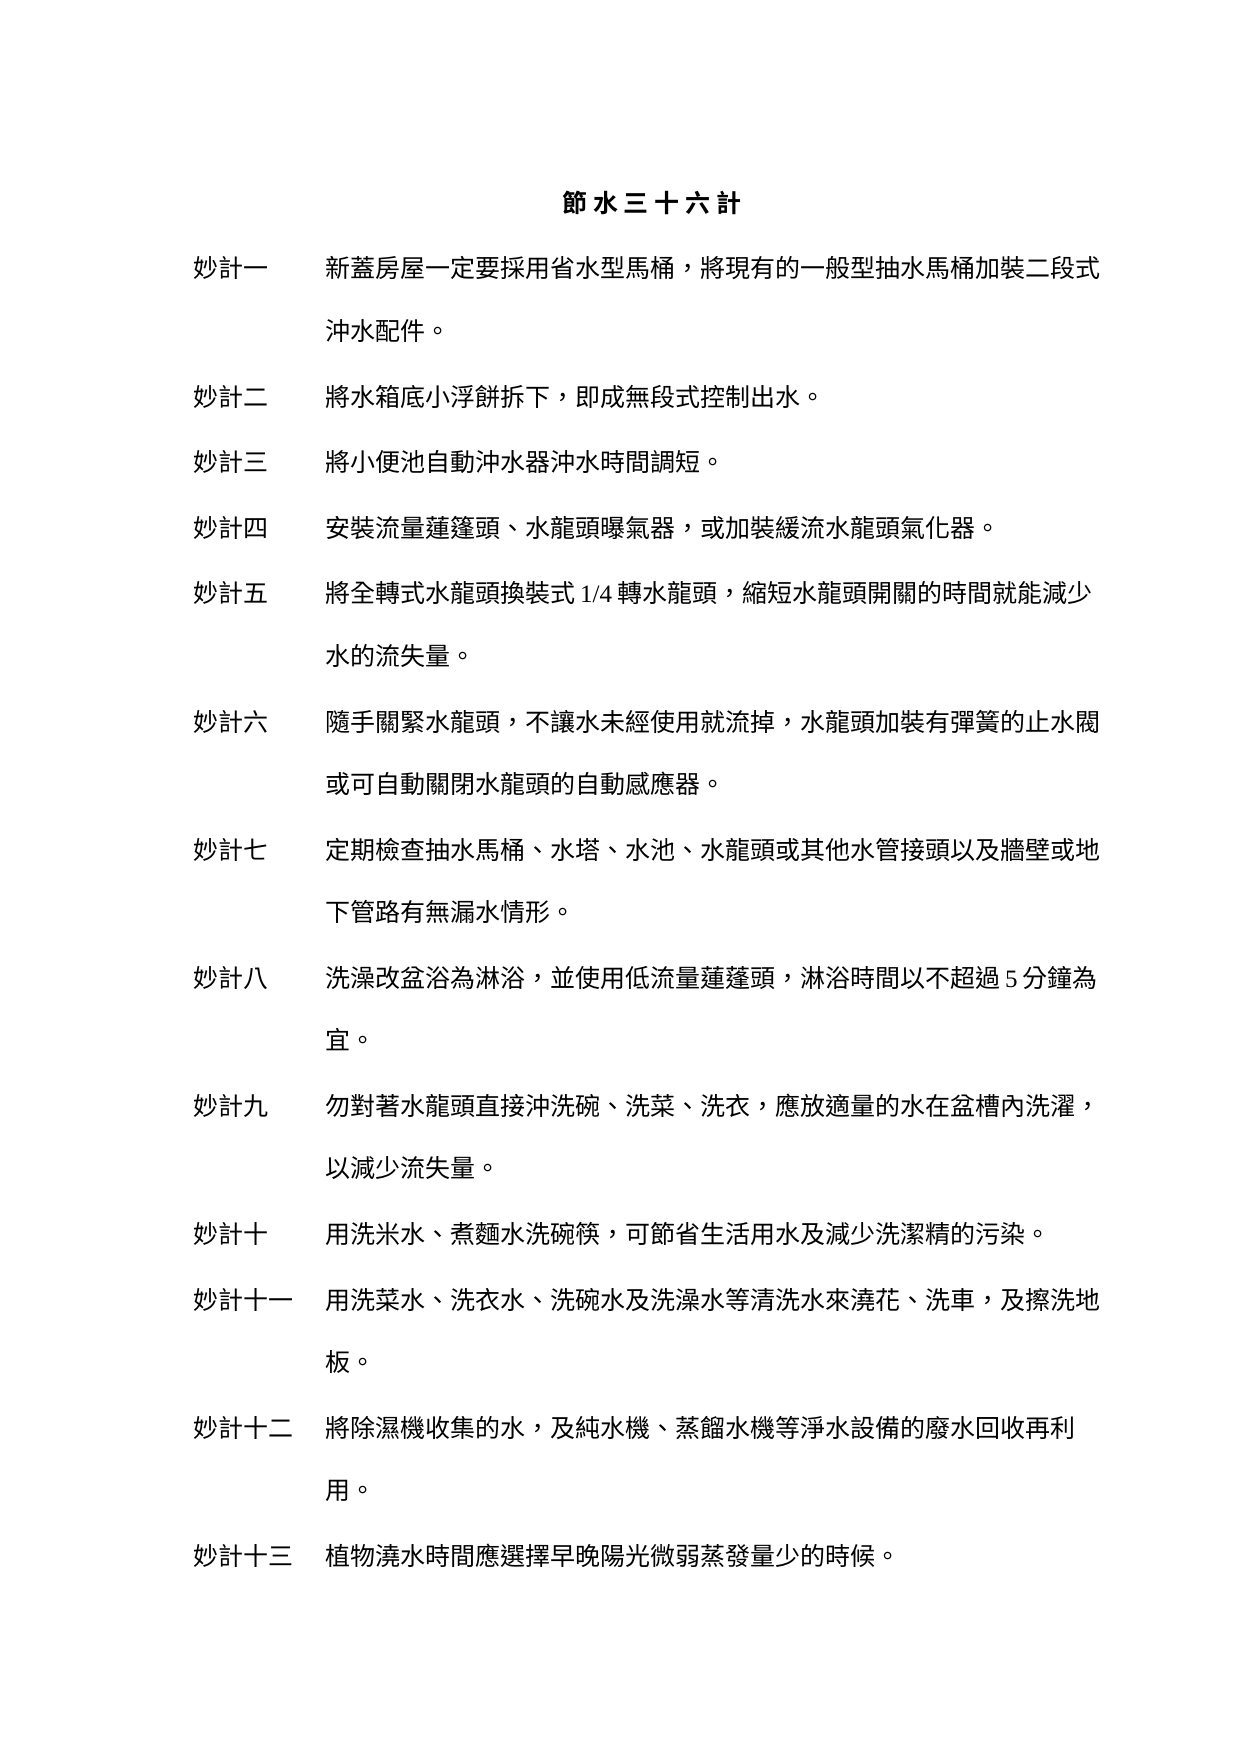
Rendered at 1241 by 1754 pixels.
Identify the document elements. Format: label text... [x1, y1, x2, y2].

table_cell 將全轉式水龍頭換裝式1/4轉水龍頭，縮短水龍頭開關的時間就能減少水的流失量。 [324, 549, 1111, 677]
table_cell 將小便池自動沖水器沖水時間調短。 [324, 418, 1111, 483]
table_cell 用洗菜水、洗衣水、洗碗水及洗澡水等清洗水來澆花、洗車，及擦洗地板。 [324, 1255, 1111, 1383]
table_cell 新蓋房屋一定要採用省水型馬桶，將現有的一般型抽水馬桶加裝二段式沖水配件。 [324, 224, 1111, 352]
table_cell 妙計七 [192, 805, 323, 933]
table_cell 隨手關緊水龍頭，不讓水未經使用就流掉，水龍頭加裝有彈簧的止水閥或可自動關閉水龍頭的自動感應器。 [324, 677, 1111, 805]
table_cell 植物澆水時間應選擇早晚陽光微弱蒸發量少的時候。 [324, 1511, 1111, 1577]
table_cell 定期檢查抽水馬桶、水塔、水池、水龍頭或其他水管接頭以及牆壁或地下管路有無漏水情形。 [324, 805, 1111, 933]
table_cell 妙計十三 [192, 1511, 323, 1577]
table_cell 妙計二 [192, 352, 323, 418]
table_cell 勿對著水龍頭直接沖洗碗、洗菜、洗衣，應放適量的水在盆槽內洗濯，以減少流失量。 [324, 1061, 1111, 1189]
table_cell 妙計八 [192, 933, 323, 1061]
table_cell 妙計十 [192, 1190, 323, 1255]
table_cell 妙計三 [192, 418, 323, 483]
table_cell 妙計四 [192, 483, 323, 549]
table_cell 妙計五 [192, 549, 323, 677]
table_cell 妙計十二 [192, 1383, 323, 1511]
table_cell 將水箱底小浮餅拆下，即成無段式控制出水。 [324, 352, 1111, 418]
table_cell 妙計一 [192, 224, 323, 352]
table_cell 安裝流量蓮篷頭、水龍頭曝氣器，或加裝緩流水龍頭氣化器。 [324, 483, 1111, 549]
table_cell 妙計九 [192, 1061, 323, 1189]
table_cell 將除濕機收集的水，及純水機、蒸餾水機等淨水設備的廢水回收再利用。 [324, 1383, 1111, 1511]
table_header 節 水 三 十 六 計 [192, 158, 1111, 224]
table_cell 妙計六 [192, 677, 323, 805]
table_cell 妙計十一 [192, 1255, 323, 1383]
table_cell 洗澡改盆浴為淋浴，並使用低流量蓮蓬頭，淋浴時間以不超過5分鐘為宜。 [324, 933, 1111, 1061]
table_cell 用洗米水、煮麵水洗碗筷，可節省生活用水及減少洗潔精的污染。 [324, 1190, 1111, 1255]
